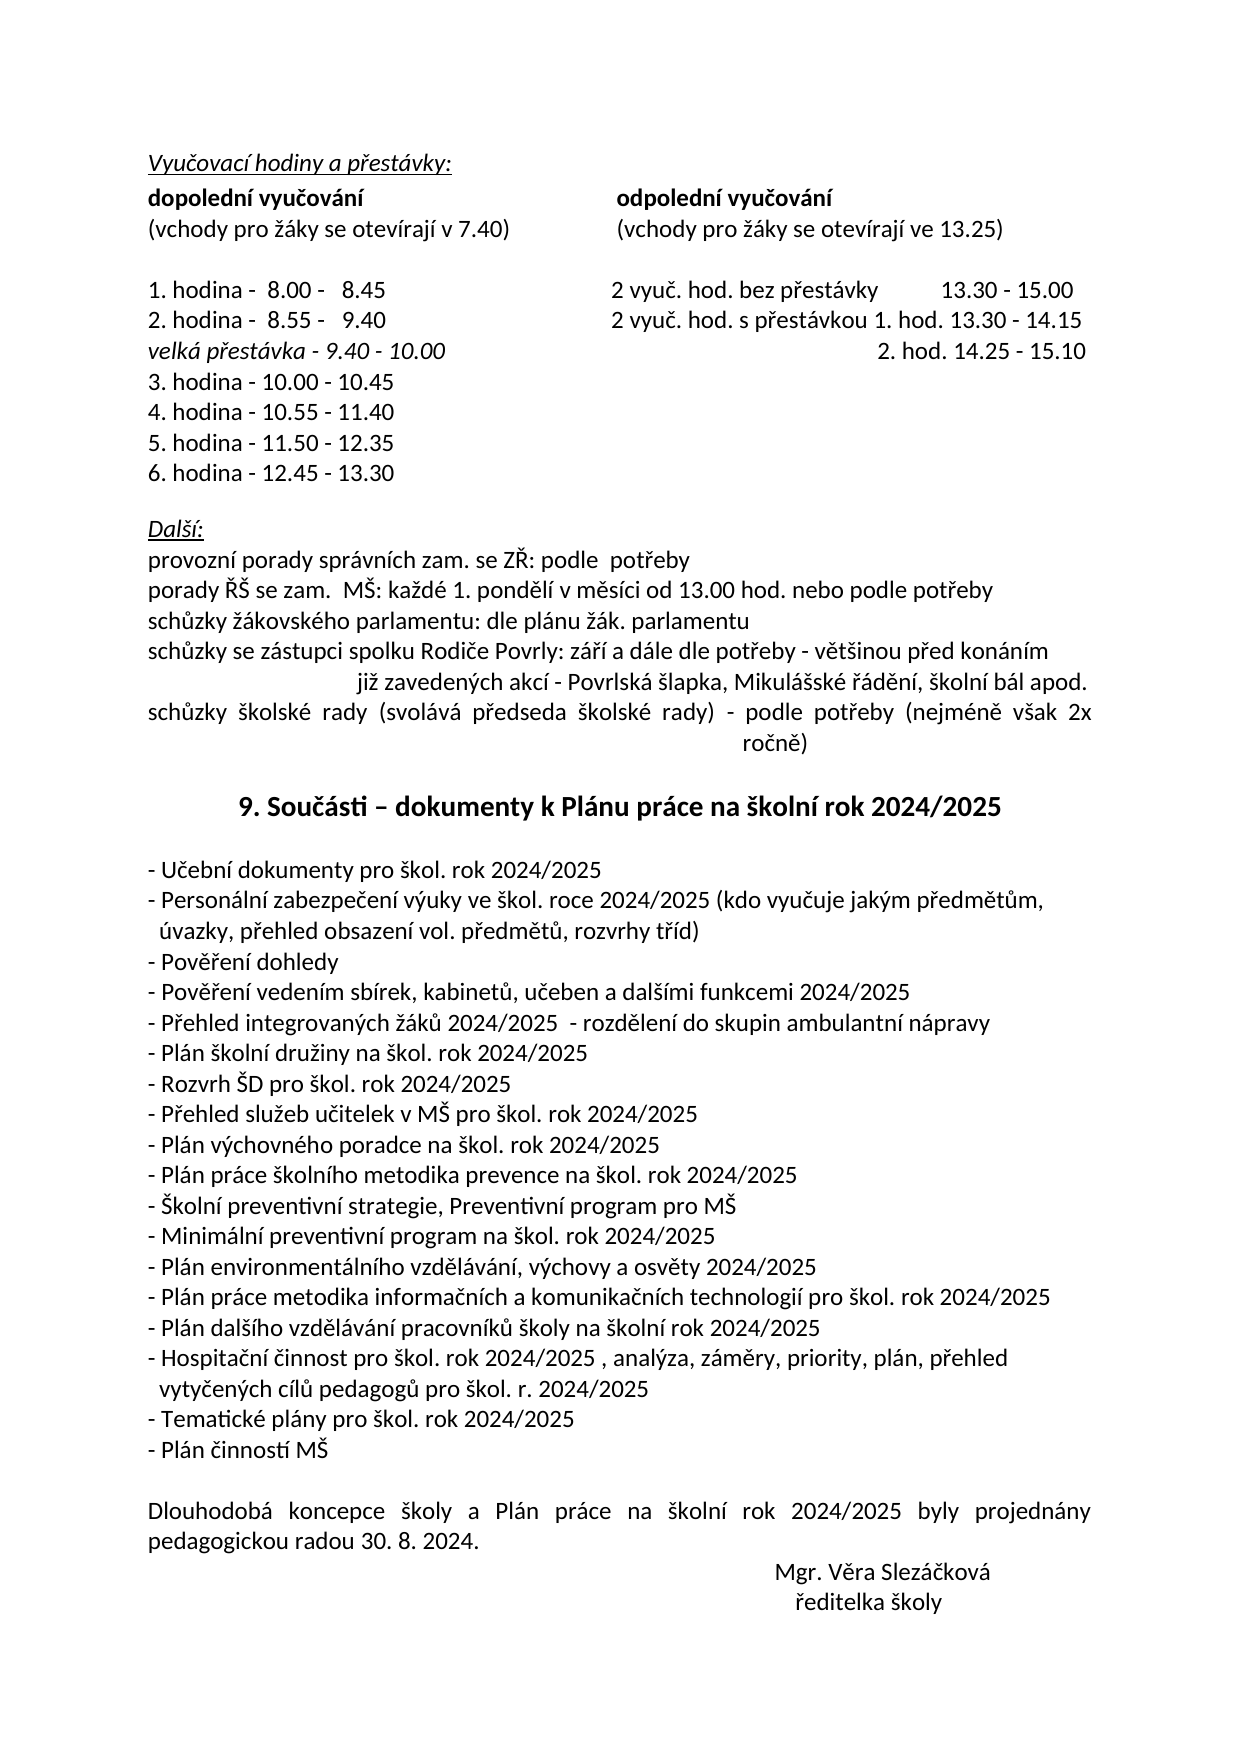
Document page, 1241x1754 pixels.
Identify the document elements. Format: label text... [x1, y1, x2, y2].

text - Plán činností MŠ [148, 1434, 1093, 1464]
text 9. Součásti – dokumenty k Plánu práce na školní rok 2024/2025 [148, 788, 1093, 823]
text - Přehled integrovaných žáků 2024/2025 - rozdělení do skupin ambulantní nápravy [148, 1007, 1093, 1037]
text - Školní preventivní strategie, Preventivní program pro MŠ [148, 1190, 1093, 1220]
text - Pověření vedením sbírek, kabinetů, učeben a dalšími funkcemi 2024/2025 [148, 976, 1093, 1007]
text - Přehled služeb učitelek v MŠ pro škol. rok 2024/2025 [148, 1098, 1093, 1129]
text úvazky, přehled obsazení vol. předmětů, rozvrhy tříd) [148, 915, 1093, 946]
text 1. hodina - 8.00 - 8.45 2 vyuč. hod. bez přestávky 13.30 - 15.00 [148, 274, 1093, 305]
text vytyčených cílů pedagogů pro škol. r. 2024/2025 [148, 1373, 1093, 1403]
text - Plán dalšího vzdělávání pracovníků školy na školní rok 2024/2025 [148, 1312, 1093, 1342]
text 5. hodina - 11.50 - 12.35 [148, 427, 1093, 457]
text (vchody pro žáky se otevírají v 7.40) (vchody pro žáky se otevírají ve 13.25) [148, 213, 1093, 244]
text schůzky se zástupci spolku Rodiče Povrly: září a dále dle potřeby - většinou před konáním [148, 635, 1093, 666]
text Další: [148, 488, 1093, 544]
text porady ŘŠ se zam. MŠ: každé 1. pondělí v měsíci od 13.00 hod. nebo podle potřeby [148, 574, 1093, 605]
text již zavedených akcí - Povrlská šlapka, Mikulášské řádění, školní bál apod. [148, 666, 1093, 696]
text velká přestávka - 9.40 - 10.00 2. hod. 14.25 - 15.10 [148, 335, 1093, 366]
text - Personální zabezpečení výuky ve škol. roce 2024/2025 (kdo vyučuje jakým předmětům, [148, 884, 1093, 915]
text - Plán školní družiny na škol. rok 2024/2025 [148, 1037, 1093, 1068]
text ředitelka školy [148, 1587, 1093, 1617]
text - Tematické plány pro škol. rok 2024/2025 [148, 1403, 1093, 1434]
text - Učební dokumenty pro škol. rok 2024/2025 [148, 854, 1093, 884]
text - Plán výchovného poradce na škol. rok 2024/2025 [148, 1129, 1093, 1159]
text Mgr. Věra Slezáčková [148, 1556, 1093, 1587]
text 3. hodina - 10.00 - 10.45 [148, 366, 1093, 396]
text Vyučovací hodiny a přestávky: [148, 148, 1093, 178]
text - Hospitační činnost pro škol. rok 2024/2025 , analýza, záměry, priority, plán, přehled [148, 1342, 1093, 1373]
text provozní porady správních zam. se ZŘ: podle potřeby [148, 544, 1093, 574]
text schůzky školské rady (svolává předseda školské rady) - podle potřeby (nejméně však 2x ročně) [148, 696, 1093, 757]
text - Plán práce metodika informačních a komunikačních technologií pro škol. rok 2024/2025 [148, 1281, 1093, 1312]
text - Plán práce školního metodika prevence na škol. rok 2024/2025 [148, 1159, 1093, 1190]
text 2. hodina - 8.55 - 9.40 2 vyuč. hod. s přestávkou 1. hod. 13.30 - 14.15 [148, 305, 1093, 335]
text - Rozvrh ŠD pro škol. rok 2024/2025 [148, 1068, 1093, 1098]
text - Minimální preventivní program na škol. rok 2024/2025 [148, 1220, 1093, 1251]
text 4. hodina - 10.55 - 11.40 [148, 396, 1093, 427]
text - Pověření dohledy [148, 946, 1093, 976]
text 6. hodina - 12.45 - 13.30 [148, 457, 1093, 488]
text dopolední vyučování odpolední vyučování [148, 183, 1093, 213]
text Dlouhodobá koncepce školy a Plán práce na školní rok 2024/2025 byly projednány pedagogickou radou 30. 8. 2024. [148, 1495, 1093, 1556]
text - Plán environmentálního vzdělávání, výchovy a osvěty 2024/2025 [148, 1251, 1093, 1281]
text schůzky žákovského parlamentu: dle plánu žák. parlamentu [148, 605, 1093, 635]
